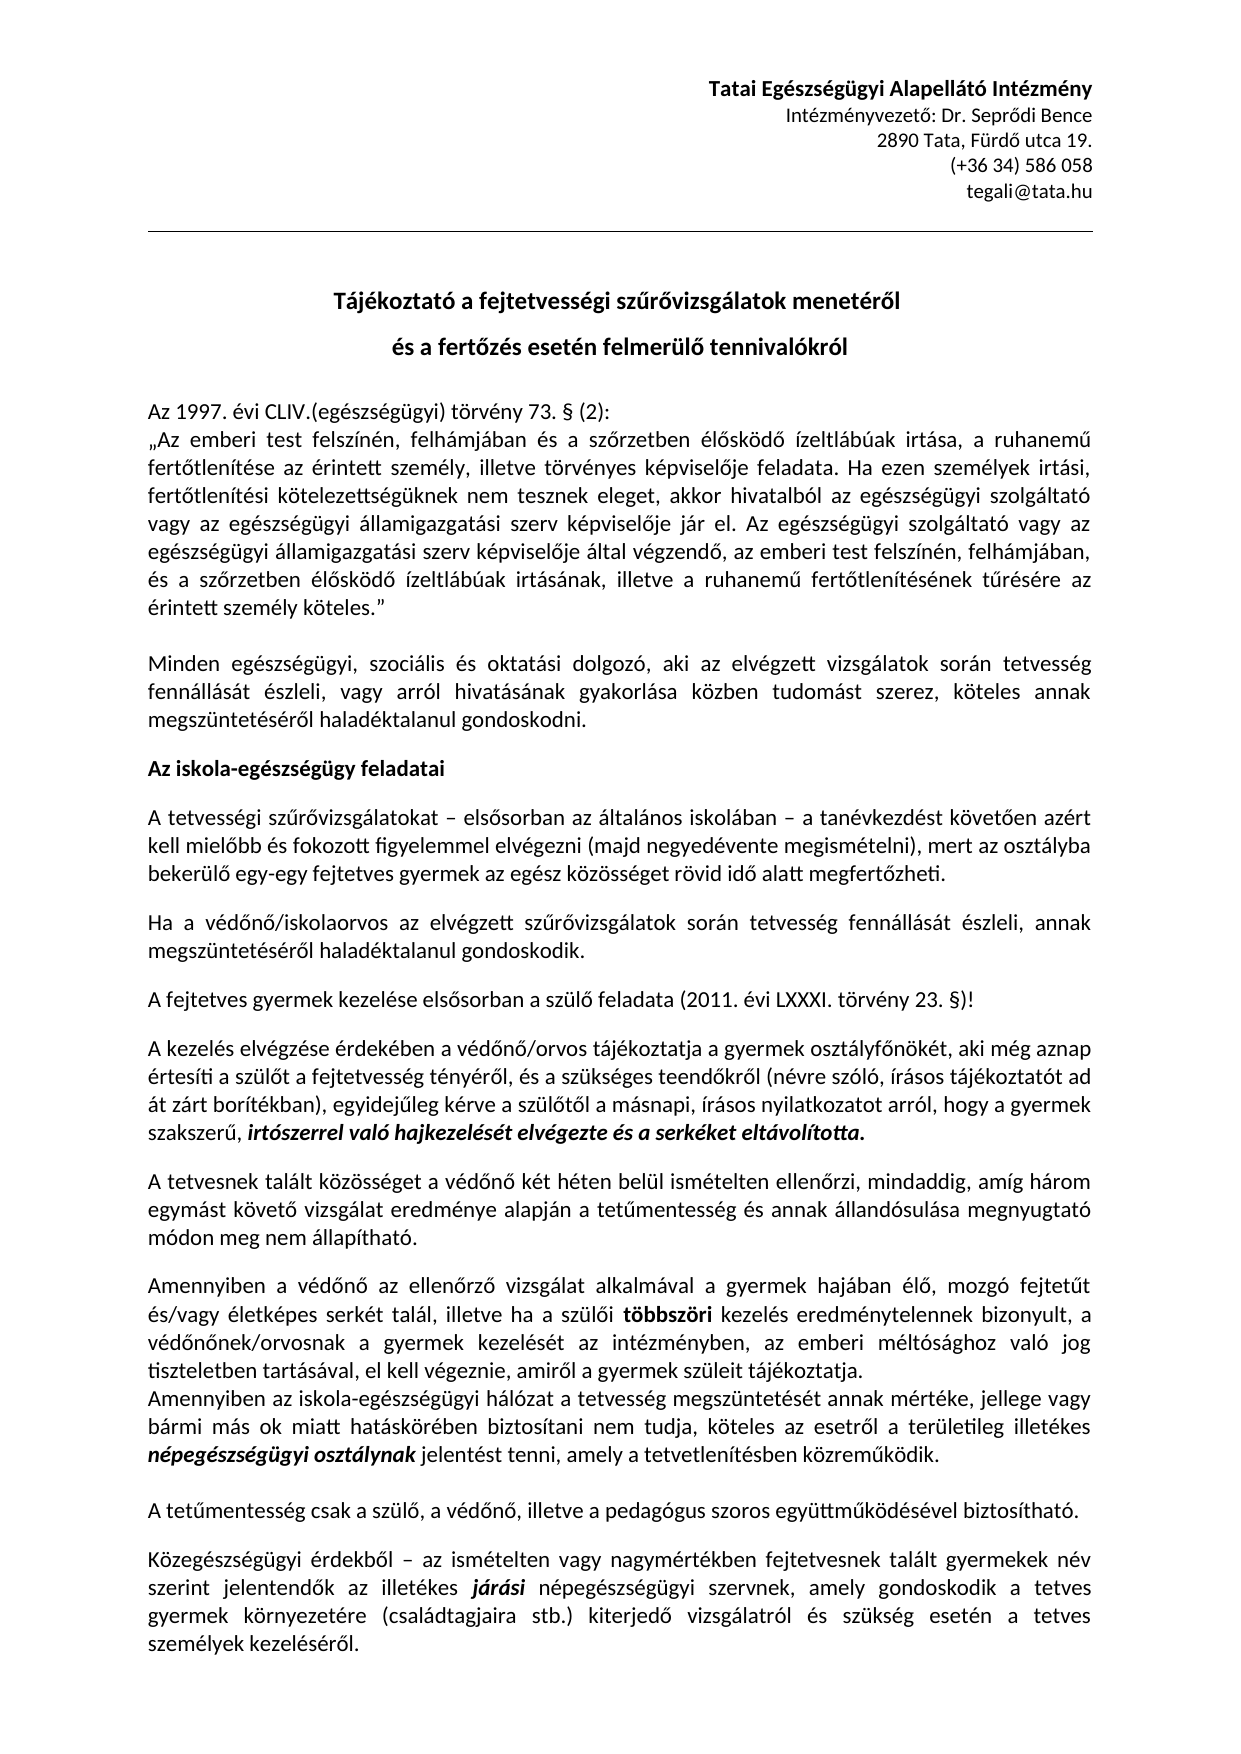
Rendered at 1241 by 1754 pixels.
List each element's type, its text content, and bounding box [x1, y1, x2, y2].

text „Az emberi test felszínén, felhámjában és a szőrzetben élősködő ízeltlábúak irtása, a ruhanemű fertőtlenítése az érintett személy, illetve törvényes képviselője feladata. Ha ezen személyek irtási, fertőtlenítési kötelezettségüknek nem tesznek eleget, akkor hivatalból az egészségügyi szolgáltató vagy az egészségügyi államigazgatási szerv képviselője jár el. Az egészségügyi szolgáltató vagy az egészségügyi államigazgatási szerv képviselője által végzendő, az emberi test felszínén, felhámjában, és a szőrzetben élősködő ízeltlábúak irtásának, illetve a ruhanemű fertőtlenítésének tűrésére az érintett személy köteles.” [148, 425, 1093, 621]
text Az iskola-egészségügy feladatai [148, 754, 1093, 782]
text A tetvességi szűrővizsgálatokat – elsősorban az általános iskolában – a tanévkezdést követően azért kell mielőbb és fokozott figyelemmel elvégezni (majd negyedévente megismételni), mert az osztályba bekerülő egy-egy fejtetves gyermek az egész közösséget rövid idő alatt megfertőzheti. [148, 803, 1093, 887]
text A fejtetves gyermek kezelése elsősorban a szülő feladata (2011. évi LXXXI. törvény 23. §)! [148, 985, 1093, 1013]
text Az 1997. évi CLIV.(egészségügyi) törvény 73. § (2): [148, 397, 1093, 425]
text A tetűmentesség csak a szülő, a védőnő, illetve a pedagógus szoros együttműködésével biztosítható. [148, 1496, 1093, 1524]
text A kezelés elvégzése érdekében a védőnő/orvos tájékoztatja a gyermek osztályfőnökét, aki még aznap értesíti a szülőt a fejtetvesség tényéről, és a szükséges teendőkről (névre szóló, írásos tájékoztatót ad át zárt borítékban), egyidejűleg kérve a szülőtől a másnapi, írásos nyilatkozatot arról, hogy a gyermek szakszerű, irtószerrel való hajkezelését elvégezte és a serkéket eltávolította. [148, 1034, 1093, 1146]
text Minden egészségügyi, szociális és oktatási dolgozó, aki az elvégzett vizsgálatok során tetvesség fennállását észleli, vagy arról hivatásának gyakorlása közben tudomást szerez, köteles annak megszüntetéséről haladéktalanul gondoskodni. [148, 649, 1093, 733]
text Amennyiben az iskola-egészségügyi hálózat a tetvesség megszüntetését annak mértéke, jellege vagy bármi más ok miatt hatáskörében biztosítani nem tudja, köteles az esetről a területileg illetékes népegészségügyi osztálynak jelentést tenni, amely a tetvetlenítésben közreműködik. [148, 1384, 1093, 1468]
text Ha a védőnő/iskolaorvos az elvégzett szűrővizsgálatok során tetvesség fennállását észleli, annak megszüntetéséről haladéktalanul gondoskodik. [148, 908, 1093, 964]
text A tetvesnek talált közösséget a védőnő két héten belül ismételten ellenőrzi, mindaddig, amíg három egymást követő vizsgálat eredménye alapján a tetűmentesség és annak állandósulása megnyugtató módon meg nem állapítható. [148, 1167, 1093, 1251]
text Amennyiben a védőnő az ellenőrző vizsgálat alkalmával a gyermek hajában élő, mozgó fejtetűt és/vagy életképes serkét talál, illetve ha a szülői többszöri kezelés eredménytelennek bizonyult, a védőnőnek/orvosnak a gyermek kezelését az intézményben, az emberi méltósághoz való jog tiszteletben tartásával, el kell végeznie, amiről a gyermek szüleit tájékoztatja. [148, 1272, 1093, 1384]
text Közegészségügyi érdekből – az ismételten vagy nagymértékben fejtetvesnek talált gyermekek név szerint jelentendők az illetékes járási népegészségügyi szervnek, amely gondoskodik a tetves gyermek környezetére (családtagjaira stb.) kiterjedő vizsgálatról és szükség esetén a tetves személyek kezeléséről. [148, 1545, 1093, 1657]
text Tájékoztató a fejtetvességi szűrővizsgálatok menetéről és a fertőzés esetén felmerülő tennivalókról [148, 285, 1093, 361]
